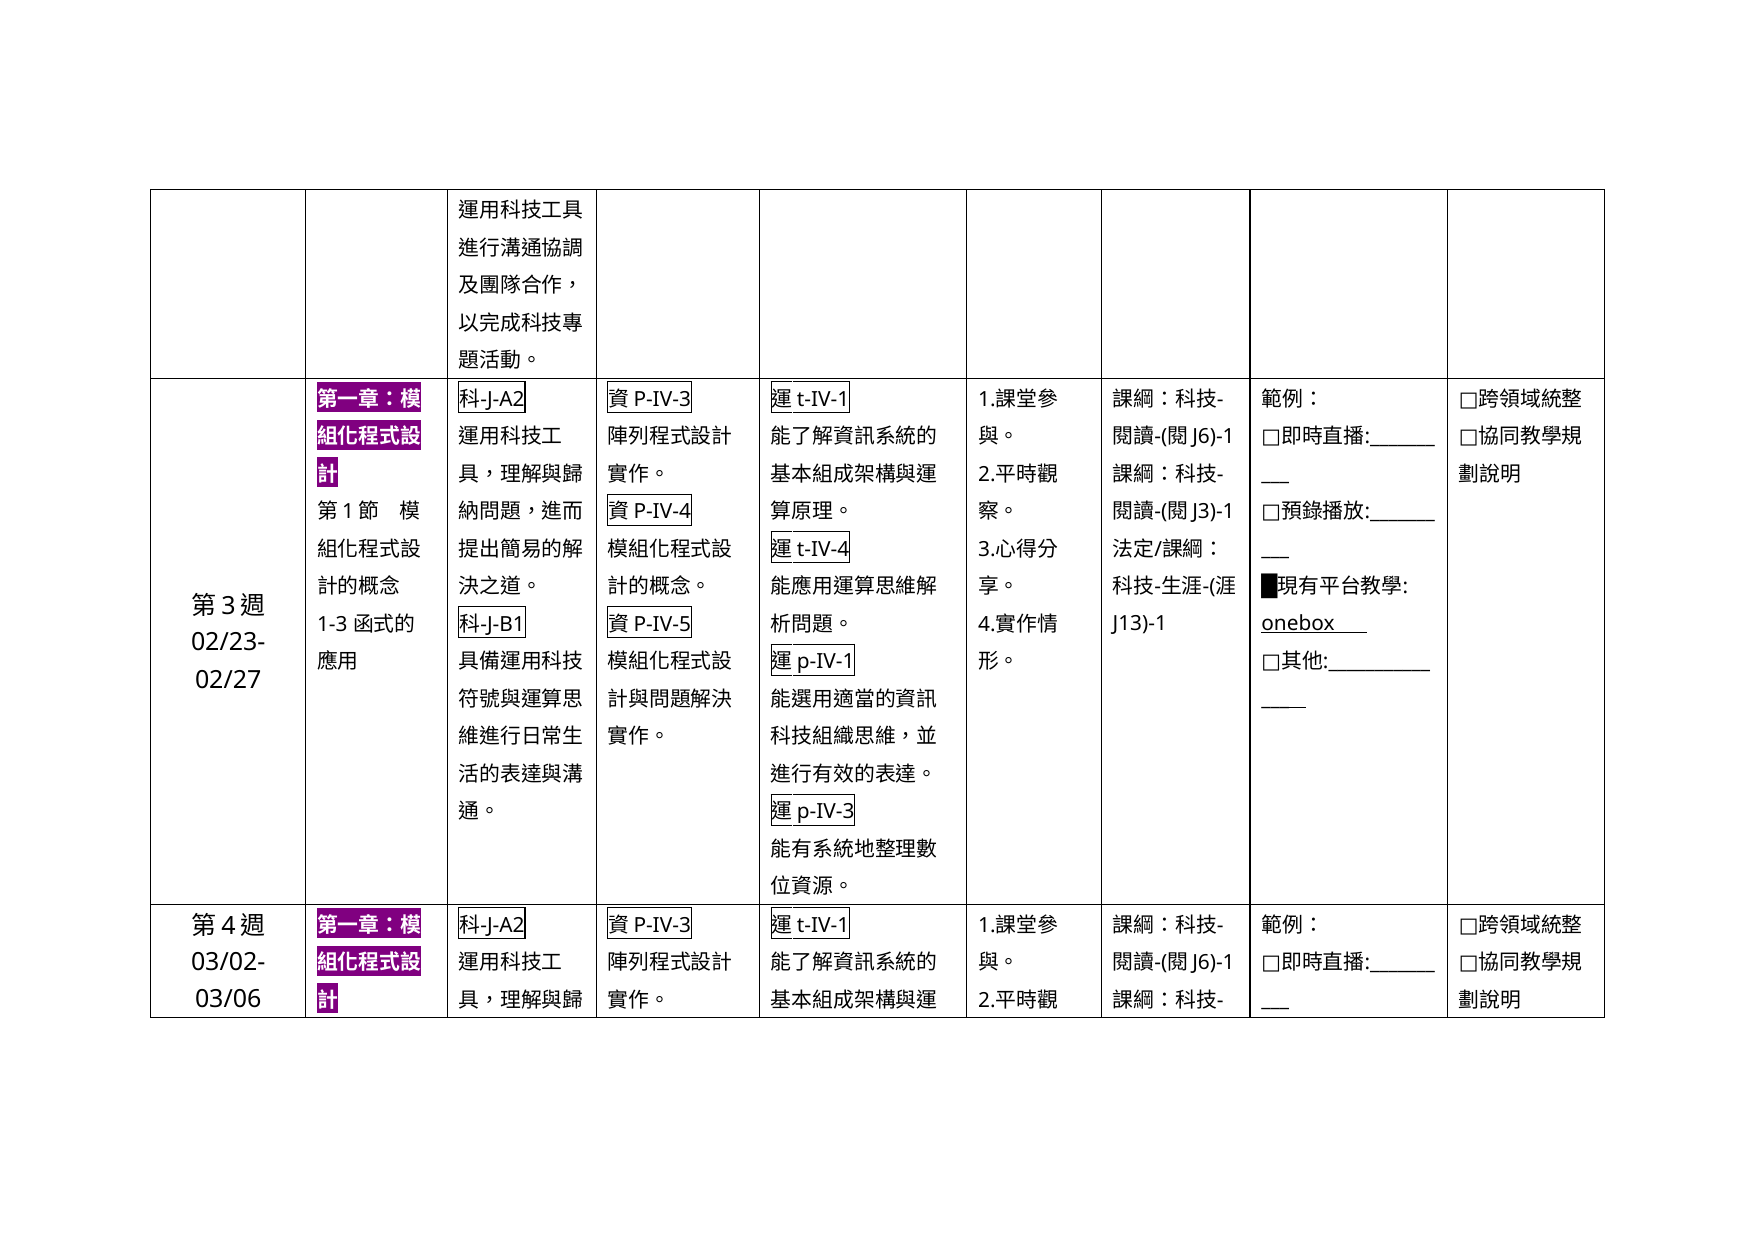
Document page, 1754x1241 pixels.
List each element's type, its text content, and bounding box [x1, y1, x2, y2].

table_cell 科-J-A2 運用科技工具，理解與歸 [448, 905, 596, 1017]
table_cell 範例： □即時直播:__________ [1251, 905, 1447, 1017]
table_cell 課綱：科技-閱讀-(閱J6)-1 課綱：科技-閱讀-(閱J3)-1 法定/課綱：科技-生涯-(涯J13)-1 [1102, 379, 1249, 903]
table_cell 科-J-A2 運用科技工具，理解與歸納問題，進而提出簡易的解決之道。 科-J-B1 具備運用科技符號與運算思維進行日常生活的表達與溝通。 [448, 379, 596, 903]
table_cell 範例： □即時直播:__________ □預錄播放:__________ █現有平台教學: onebox □其他:______________ [1251, 379, 1447, 903]
table_cell 第3週 02/23-02/27 [151, 379, 305, 903]
table_cell 1.課堂參與。 2.平時觀 [967, 905, 1101, 1017]
table_cell 課綱：科技-閱讀-(閱J6)-1 課綱：科技- [1102, 905, 1249, 1017]
table_cell 第4週 03/02-03/06 [151, 905, 305, 1017]
table_cell [1448, 190, 1604, 377]
table_cell [967, 190, 1101, 377]
table_cell [1102, 190, 1249, 377]
table_cell 運用科技工具進行溝通協調及團隊合作，以完成科技專題活動。 [448, 190, 596, 377]
table_cell [306, 190, 447, 377]
table_cell 第一章：模組化程式設計 第1節 模組化程式設計的概念 1-3 函式的應用 [306, 379, 447, 903]
table_cell 1.課堂參與。 2.平時觀察。 3.心得分享。 4.實作情形。 [967, 379, 1101, 903]
table_cell □跨領域統整 □協同教學規劃說明 [1448, 905, 1604, 1017]
table_cell 資P-IV-3 陣列程式設計實作。 [597, 905, 759, 1017]
table_cell [151, 190, 305, 377]
table_cell [1251, 190, 1447, 377]
table_cell 運t-IV-1 能了解資訊系統的基本組成架構與運算原理。 運t-IV-4 能應用運算思維解析問題。 運p-IV-1 能選用適當的資訊科技組織思維，並進行有效的表達。 運p-IV-3 能有系統地整理數位資源。 [760, 379, 966, 903]
table_cell 第一章：模組化程式設計 [306, 905, 447, 1017]
table_cell 運t-IV-1 能了解資訊系統的基本組成架構與運 [760, 905, 966, 1017]
table_cell [597, 190, 759, 377]
table_cell [760, 190, 966, 377]
table_cell □跨領域統整 □協同教學規劃說明 [1448, 379, 1604, 903]
table_cell 資P-IV-3 陣列程式設計實作。 資P-IV-4 模組化程式設計的概念。 資P-IV-5 模組化程式設計與問題解決實作。 [597, 379, 759, 903]
